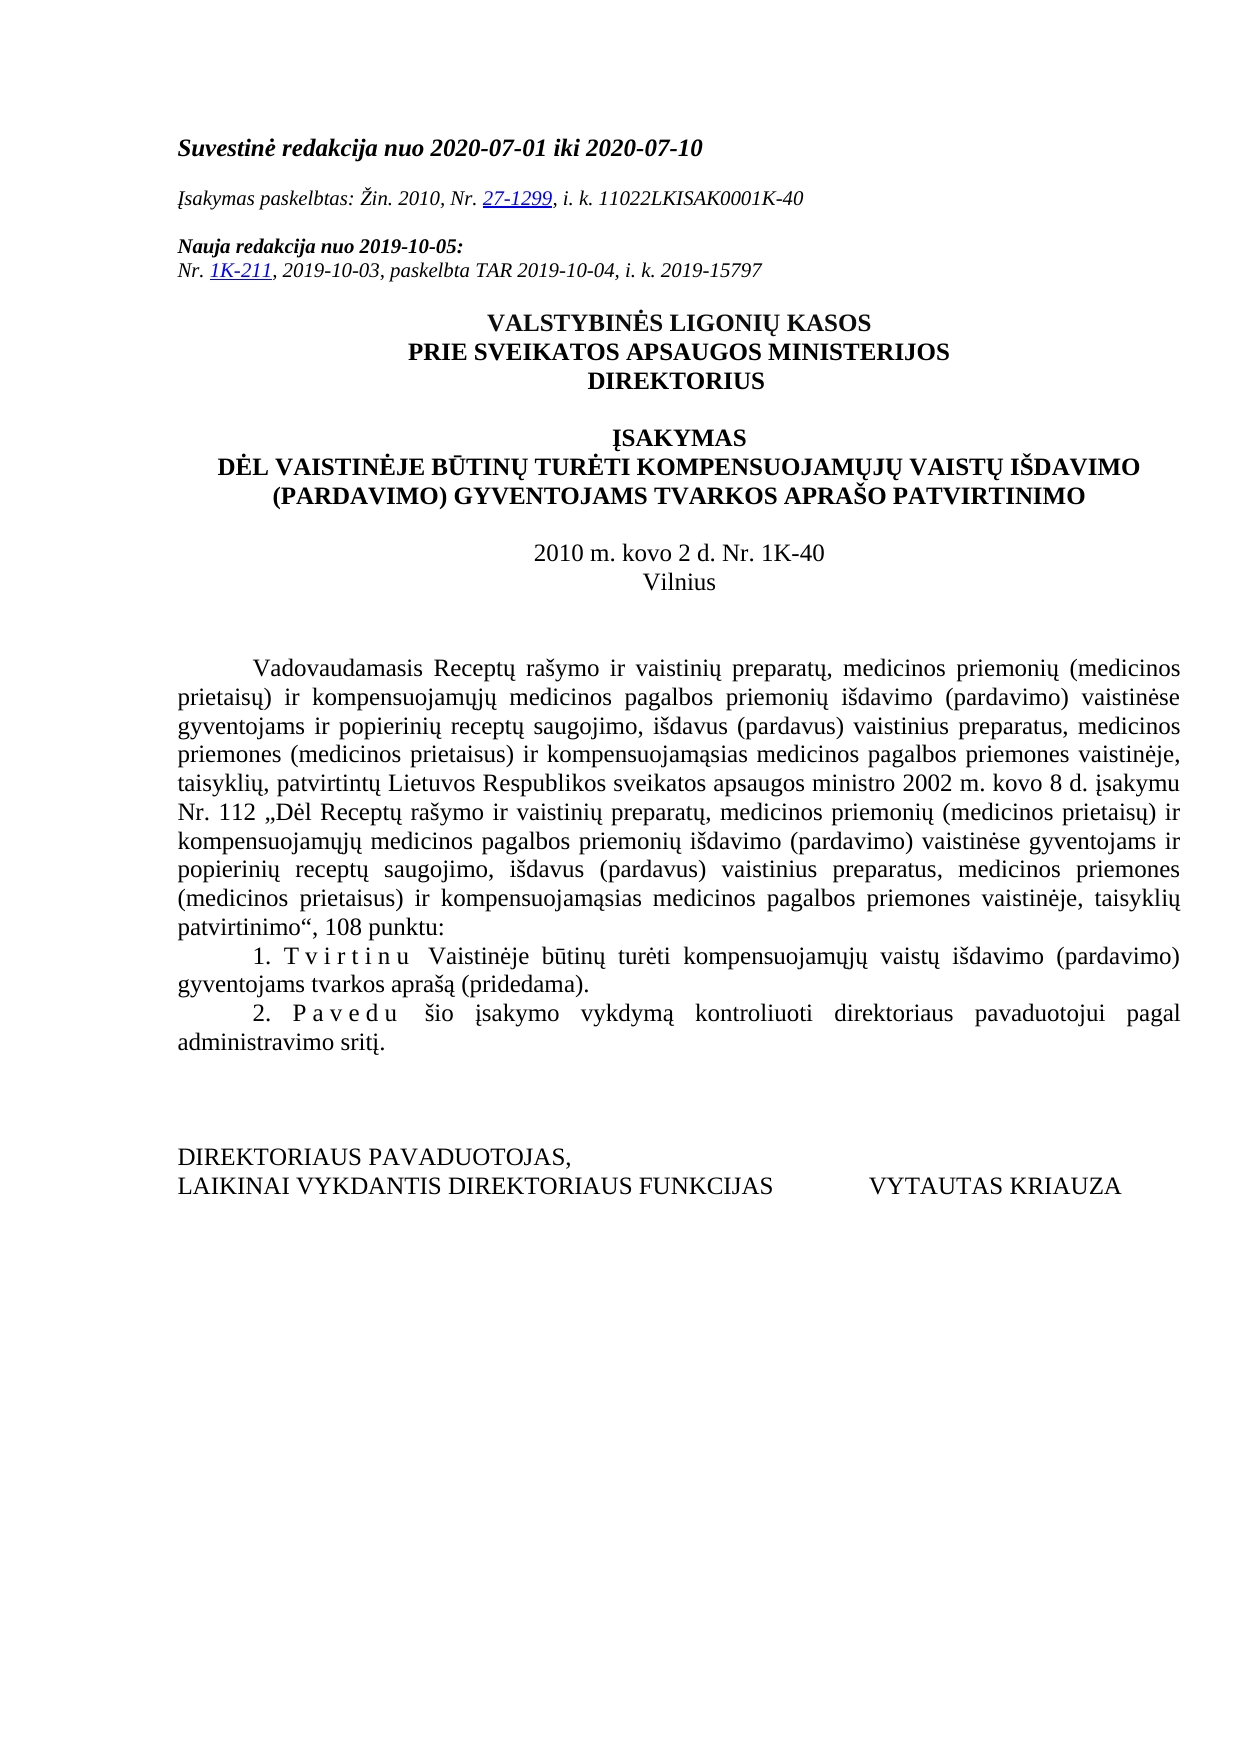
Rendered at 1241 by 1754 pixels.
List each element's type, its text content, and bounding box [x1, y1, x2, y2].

text laikinai vykdantis direktoriaus funkcijas Vytautas Kriauza [177, 1171, 1181, 1199]
text Vilnius [177, 567, 1181, 596]
text Vadovaudamasis Receptų rašymo ir vaistinių preparatų, medicinos priemonių (medicinos prietaisų) ir kompensuojamųjų medicinos pagalbos priemonių išdavimo (pardavimo) vaistinėse gyventojams ir popierinių receptų saugojimo, išdavus (pardavus) vaistinius preparatus, medicinos priemones (medicinos prietaisus) ir kompensuojamąsias medicinos pagalbos priemones vaistinėje, taisyklių, patvirtintų Lietuvos Respublikos sveikatos apsaugos ministro 2002 m. kovo 8 d. įsakymu Nr. 112 „Dėl Receptų rašymo ir vaistinių preparatų, medicinos priemonių (medicinos prietaisų) ir kompensuojamųjų medicinos pagalbos priemonių išdavimo (pardavimo) vaistinėse gyventojams ir popierinių receptų saugojimo, išdavus (pardavus) vaistinius preparatus, medicinos priemones (medicinos prietaisus) ir kompensuojamąsias medicinos pagalbos priemones vaistinėje, taisyklių patvirtinimo“, 108 punktu: [177, 653, 1181, 941]
text 2010 m. kovo 2 d. Nr. 1K-40 [177, 538, 1181, 567]
text Įsakymas paskelbtas: Žin. 2010, Nr. 27-1299, i. k. 11022LKISAK0001K-40 [177, 186, 1181, 210]
text Nr. 1K-211, 2019-10-03, paskelbta TAR 2019-10-04, i. k. 2019-15797 [177, 258, 1181, 282]
text ĮSAKYMAS [177, 423, 1181, 452]
text VALSTYBINĖS LIGONIŲ KASOS [177, 308, 1181, 337]
text Direktoriaus pavaduotojas, [177, 1142, 1181, 1171]
text Suvestinė redakcija nuo 2020-07-01 iki 2020-07-10 [177, 133, 1181, 162]
text 1. Tvirtinu Vaistinėje būtinų turėti kompensuojamųjų vaistų išdavimo (pardavimo) gyventojams tvarkos aprašą (pridedama). [177, 941, 1181, 998]
text DIREKTORIUS [177, 366, 1181, 394]
text DĖL VAISTINĖJE BŪTINŲ TURĖTI KOMPENSUOJAMŲJŲ VAISTŲ IŠDAVIMO (PARDAVIMO) GYVENTOJAMS TVARKOS APRAŠO PATVIRTINIMO [177, 452, 1181, 509]
text 2. Pavedu šio įsakymo vykdymą kontroliuoti direktoriaus pavaduotojui pagal administravimo sritį. [177, 998, 1181, 1056]
text PRIE SVEIKATOS APSAUGOS MINISTERIJOS [177, 337, 1181, 366]
text Nauja redakcija nuo 2019-10-05: [177, 234, 1181, 258]
